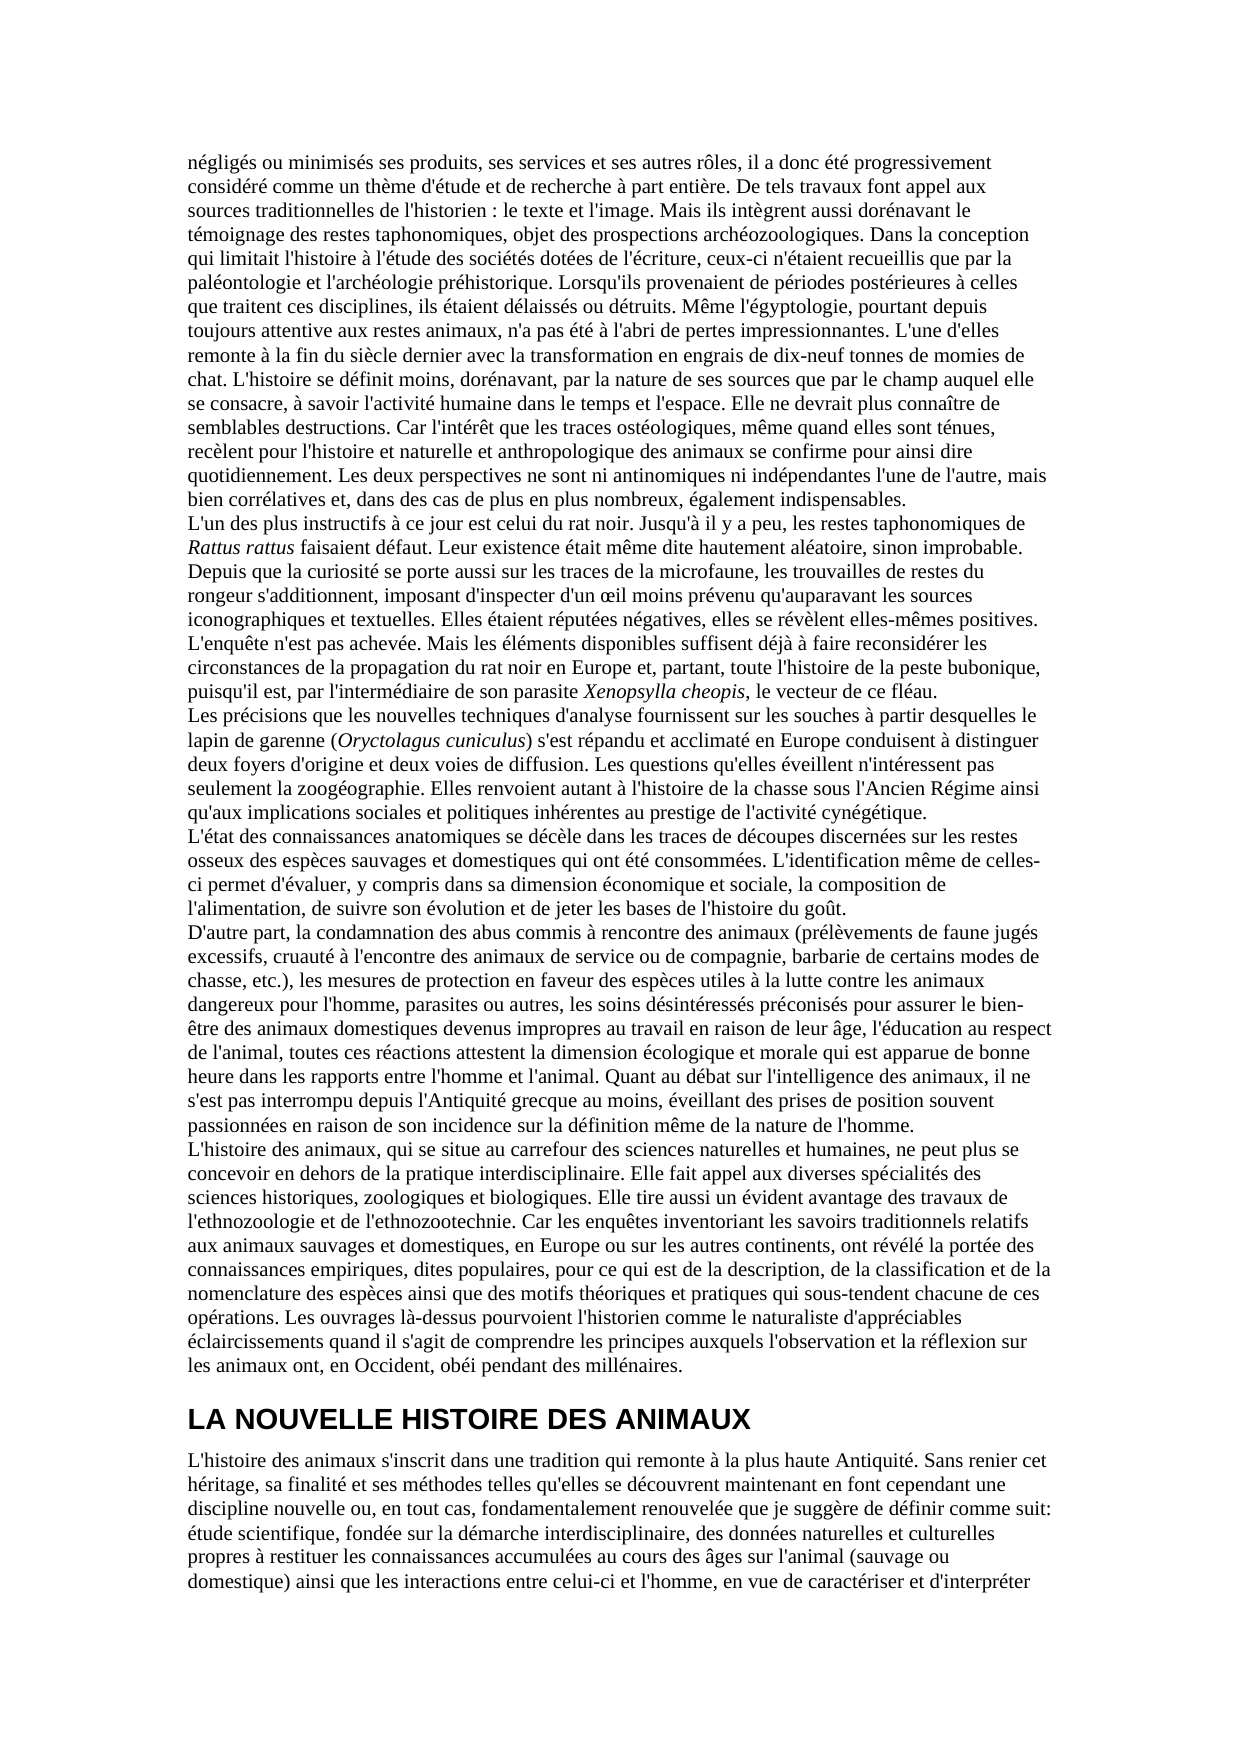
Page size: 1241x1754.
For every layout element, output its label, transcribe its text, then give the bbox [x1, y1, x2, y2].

text L'histoire des animaux, qui se situe au carrefour des sciences naturelles et humaines, ne peut plus se concevoir en dehors de la pratique interdisciplinaire. Elle fait appel aux diverses spé­cialités des sciences historiques, zoologiques et biologiques. Elle tire aussi un évident avantage des travaux de l'ethnozoologie et de l'ethnozootechnie. Car les enquêtes inventoriant les savoirs traditionnels relatifs aux animaux sauvages et domestiques, en Europe ou sur les autres continents, ont révélé la portée des connaissances empiriques, dites populaires, pour ce qui est de la description, de la classification et de la nomenclature des espèces ainsi que des motifs théoriques et pratiques qui sous-tendent chacune de ces opérations. Les ouvrages là-dessus pour­voient l'historien comme le naturaliste d'appréciables éclaircissements quand il s'agit de comprendre les principes auxquels l'observation et la réflexion sur les animaux ont, en Occident, obéi pendant des millénaires. [187, 1137, 1053, 1377]
text D'autre part, la condamnation des abus commis à rencontre des animaux (prélèvements de faune jugés excessifs, cruauté à l'encontre des animaux de service ou de compagnie, barbarie de certains modes de chasse, etc.), les mesures de protection en faveur des espèces utiles à la lutte contre les animaux dangereux pour l'homme, parasites ou autres, les soins désintéressés pré­conisés pour assurer le bien-être des animaux domestiques devenus impropres au travail en raison de leur âge, l'éducation au respect de l'animal, toutes ces réactions attestent la dimen­sion écologique et morale qui est apparue de bonne heure dans les rapports entre l'homme et l'animal. Quant au débat sur l'in­telligence des animaux, il ne s'est pas interrompu depuis l'Antiquité grecque au moins, éveillant des prises de position souvent passionnées en raison de son incidence sur la définition même de la nature de l'homme. [187, 920, 1053, 1137]
text L'état des connaissances anatomiques se décèle dans les traces de découpes discernées sur les restes osseux des espèces sau­vages et domestiques qui ont été consommées. L'identification même de celles-ci permet d'évaluer, y compris dans sa dimen­sion économique et sociale, la composition de l'alimentation, de suivre son évolution et de jeter les bases de l'histoire du goût. [187, 824, 1053, 920]
text L'un des plus instructifs à ce jour est celui du rat noir. Jusqu'à il y a peu, les restes taphonomiques de Rattus rattus faisaient défaut. Leur existence était même dite hautement aléatoire, sinon improbable. Depuis que la curiosité se porte aussi sur les traces de la microfaune, les trouvailles de restes du rongeur s'ad­ditionnent, imposant d'inspecter d'un œil moins prévenu qu'au­paravant les sources iconographiques et textuelles. Elles étaient réputées négatives, elles se révèlent elles-mêmes positives. L'enquête n'est pas achevée. Mais les éléments disponibles suffisent déjà à faire reconsidérer les circonstances de la propagation du rat noir en Europe et, partant, toute l'histoire de la peste bubonique, puisqu'il est, par l'intermédiaire de son parasite Xenopsylla cheopis, le vecteur de ce fléau. [187, 511, 1053, 703]
text négligés ou minimisés ses produits, ses services et ses autres rôles, il a donc été progressivement considéré comme un thème d'étude et de recherche à part entière. De tels travaux font appel aux sources traditionnelles de l'historien : le texte et l'image. Mais ils intè­grent aussi dorénavant le témoignage des restes taphonomiques, objet des prospections archéozoologiques. Dans la conception qui limitait l'histoire à l'étude des sociétés dotées de l'écriture, ceux-ci n'étaient recueillis que par la paléontologie et l'archéologie préhistorique. Lorsqu'ils provenaient de périodes postérieures à celles que traitent ces disciplines, ils étaient délaissés ou détruits. Même l'égyptologie, pourtant depuis toujours attentive aux restes animaux, n'a pas été à l'abri de pertes impressionnantes. L'une d'elles remonte à la fin du siècle dernier avec la transfor­mation en engrais de dix-neuf tonnes de momies de chat. L'histoire se définit moins, dorénavant, par la nature de ses sources que par le champ auquel elle se consacre, à savoir l'acti­vité humaine dans le temps et l'espace. Elle ne devrait plus connaître de semblables destructions. Car l'intérêt que les traces ostéologiques, même quand elles sont ténues, recèlent pour l'his­toire et naturelle et anthropologique des animaux se confirme pour ainsi dire quotidiennement. Les deux perspectives ne sont ni antinomiques ni indépendantes l'une de l'autre, mais bien corrélatives et, dans des cas de plus en plus nombreux, égale­ment indispensables. [187, 150, 1053, 511]
text Les précisions que les nouvelles techniques d'analyse fournissent sur les souches à partir desquelles le lapin de garenne (Oryctolagus cuniculus) s'est répandu et acclimaté en Europe conduisent à distinguer deux foyers d'origine et deux voies de diffusion. Les questions qu'elles éveillent n'intéressent pas seulement la zoogéographie. Elles renvoient autant à l'histoire de la chasse sous l'Ancien Régime ainsi qu'aux implications sociales et politiques inhérentes au prestige de l'activité cynégétique. [187, 703, 1053, 824]
subtitle LA NOUVELLE HISTOIRE DES ANIMAUX [187, 1402, 1053, 1436]
text L'histoire des animaux s'inscrit dans une tradition qui remonte à la plus haute Antiquité. Sans renier cet héritage, sa finalité et ses méthodes telles qu'elles se découvrent maintenant en font cependant une discipline nouvelle ou, en tout cas, fondamenta­lement renouvelée que je suggère de définir comme suit: étude scientifique, fondée sur la démarche interdisciplinaire, des données naturelles et culturelles propres à restituer les connais­sances accumulées au cours des âges sur l'animal (sauvage ou domestique) ainsi que les interactions entre celui-ci et l'homme, en vue de caractériser et d'interpréter [187, 1448, 1053, 1593]
